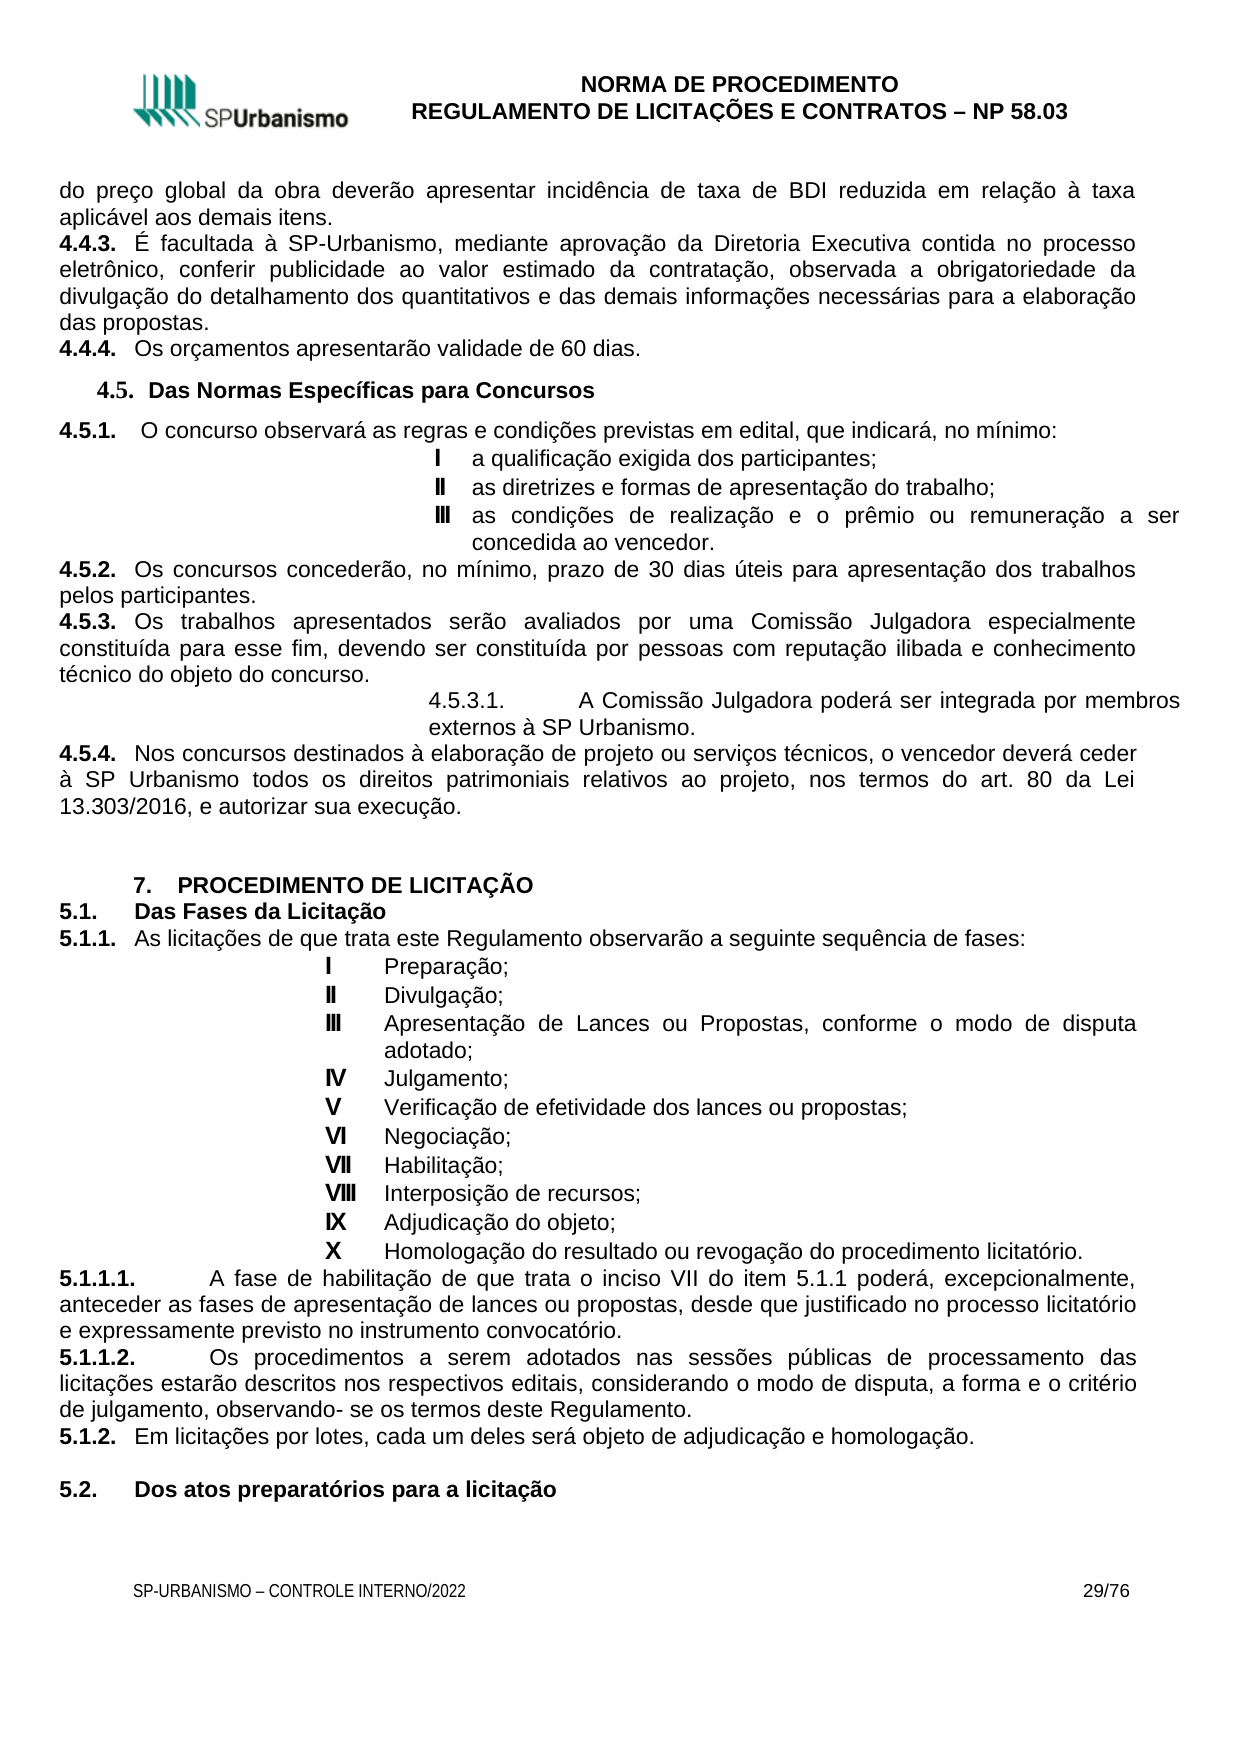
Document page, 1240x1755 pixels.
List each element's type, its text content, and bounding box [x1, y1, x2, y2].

list as condições de realização e o prêmio ou remuneração a ser concedida ao vencedor. [434, 500, 1181, 556]
list a qualificação exigida dos participantes; [434, 443, 1181, 472]
list A Comissão Julgadora poderá ser integrada por membros externos à SP Urbanismo. [428, 687, 1181, 740]
list A fase de habilitação de que trata o inciso VII do item 5.1.1 poderá, excepcionalmente, anteceder as fases de apresentação de lances ou propostas, desde que justificado no processo licitatório e expressamente previsto no instrumento convocatório. [59, 1265, 1137, 1344]
list Das Fases da Licitação [59, 898, 134, 924]
list Preparação; [325, 951, 1137, 979]
list Interposição de recursos; [325, 1178, 1137, 1207]
list Apresentação de Lances ou Propostas, conforme o modo de disputa adotado; [325, 1008, 1137, 1063]
list as diretrizes e formas de apresentação do trabalho; [434, 472, 1181, 500]
list Os orçamentos apresentarão validade de 60 dias. [59, 335, 1137, 362]
list Os concursos concederão, no mínimo, prazo de 30 dias úteis para apresentação dos trabalhos pelos participantes. [59, 556, 1137, 608]
list Em licitações por lotes, cada um deles será objeto de adjudicação e homologação. [59, 1423, 1137, 1449]
list Habilitação; [325, 1150, 1137, 1178]
subtitle PROCEDIMENTO DE LICITAÇÃO [133, 872, 1181, 898]
list Das Normas Específicas para Concursos [97, 372, 1181, 406]
list Julgamento; [325, 1063, 1137, 1092]
list O concurso observará as regras e condições previstas em edital, que indicará, no mínimo: [59, 417, 1137, 443]
list É facultada à SP-Urbanismo, mediante aprovação da Diretoria Executiva contida no processo eletrônico, conferir publicidade ao valor estimado da contratação, observada a obrigatoriedade da divulgação do detalhamento dos quantitativos e das demais informações necessárias para a elaboração das propostas. [59, 230, 1137, 335]
list do preço global da obra deverão apresentar incidência de taxa de BDI reduzida em relação à taxa aplicável aos demais itens. [59, 177, 1137, 230]
list Verificação de efetividade dos lances ou propostas; [325, 1092, 1137, 1121]
list Os procedimentos a serem adotados nas sessões públicas de processamento das licitações estarão descritos nos respectivos editais, considerando o modo de disputa, a forma e o critério de julgamento, observando- se os termos deste Regulamento. [59, 1344, 1137, 1423]
list Negociação; [325, 1121, 1137, 1150]
list Das Fases da Licitação [386, 898, 1137, 924]
list Os trabalhos apresentados serão avaliados por uma Comissão Julgadora especialmente constituída para esse fim, devendo ser constituída por pessoas com reputação ilibada e conhecimento técnico do objeto do concurso. [59, 608, 1137, 687]
list Dos atos preparatórios para a licitação [59, 1476, 134, 1502]
list As licitações de que trata este Regulamento observarão a seguinte sequência de fases: [59, 924, 1137, 951]
list Divulgação; [325, 979, 1137, 1008]
list Nos concursos destinados à elaboração de projeto ou serviços técnicos, o vencedor deverá ceder à SP Urbanismo todos os direitos patrimoniais relativos ao projeto, nos termos do art. 80 da Lei 13.303/2016, e autorizar sua execução. [59, 740, 1137, 819]
list Adjudicação do objeto; [325, 1207, 1137, 1236]
list Dos atos preparatórios para a licitação [563, 1476, 1137, 1502]
list Homologação do resultado ou revogação do procedimento licitatório. [325, 1236, 1137, 1265]
